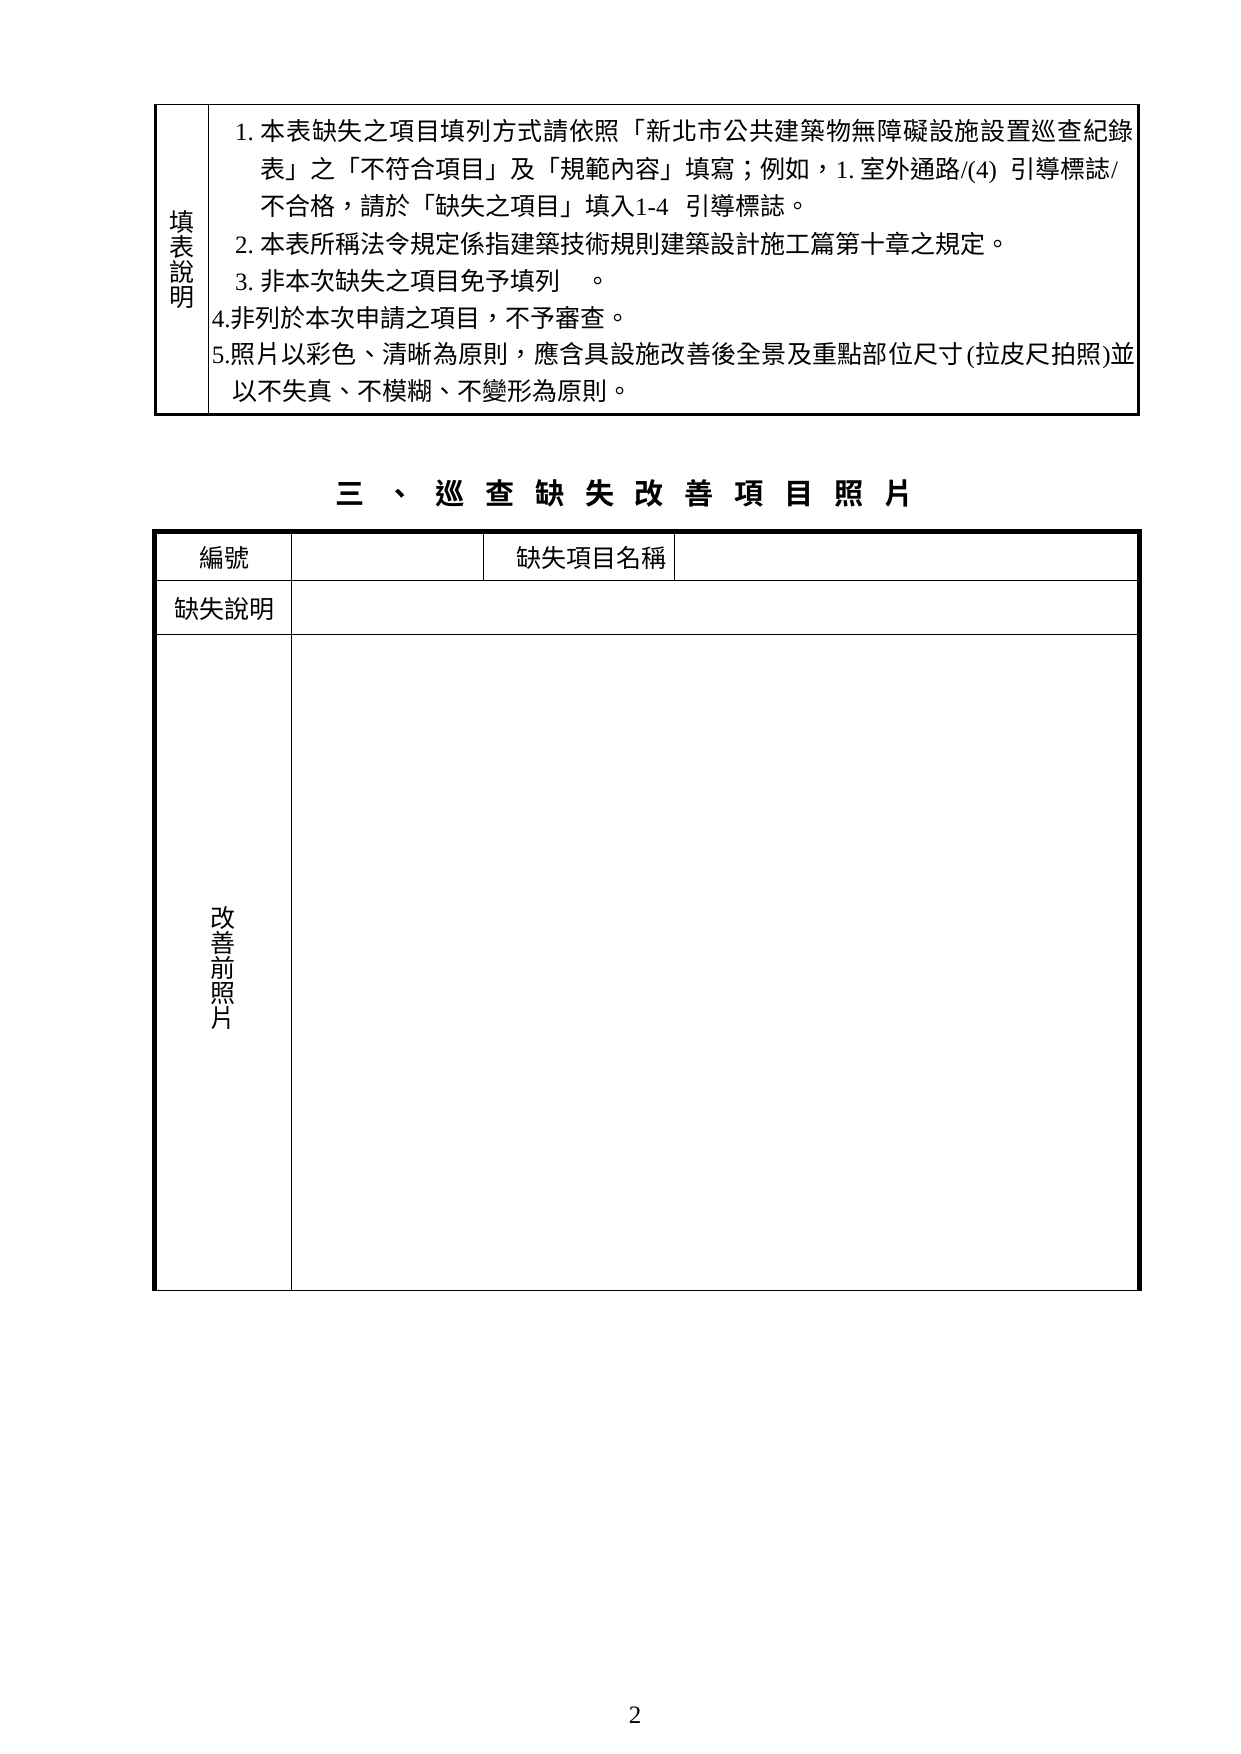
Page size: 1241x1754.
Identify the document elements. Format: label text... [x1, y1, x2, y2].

table_cell 填表說明 [157, 105, 208, 413]
table_header 缺失項目名稱 [484, 534, 674, 580]
table_cell [292, 581, 1137, 634]
table_cell 缺失說明 [157, 581, 291, 634]
table_header [292, 534, 483, 580]
table_header [675, 534, 1137, 580]
text 三、巡查缺失改善項目照片 [160, 454, 1110, 529]
table_cell 1.本表缺失之項目填列方式請依照「新北市公共建築物無障礙設施設置巡查紀錄表」之「不符合項目」及「規範內容」填寫；例如，1.室外通路/(4)引導標誌/不合格，請於「缺失之項目」填入1-4引導標誌。 2.本表所稱法令規定係指建築技術規則建築設計施工篇第十章之規定。 3.非本次缺失之項目免予填列 。 4.非列於本次申請之項目，不予審查。 5.照片以彩色、清晰為原則，應含具設施改善後全景及重點部位尺寸(拉皮尺拍照)並以不失真、不模糊、不變形為原則。 [209, 105, 1137, 413]
table_cell 改善前照片 [157, 635, 291, 1290]
table_header 編號 [157, 534, 291, 580]
table_cell [292, 635, 1137, 1290]
